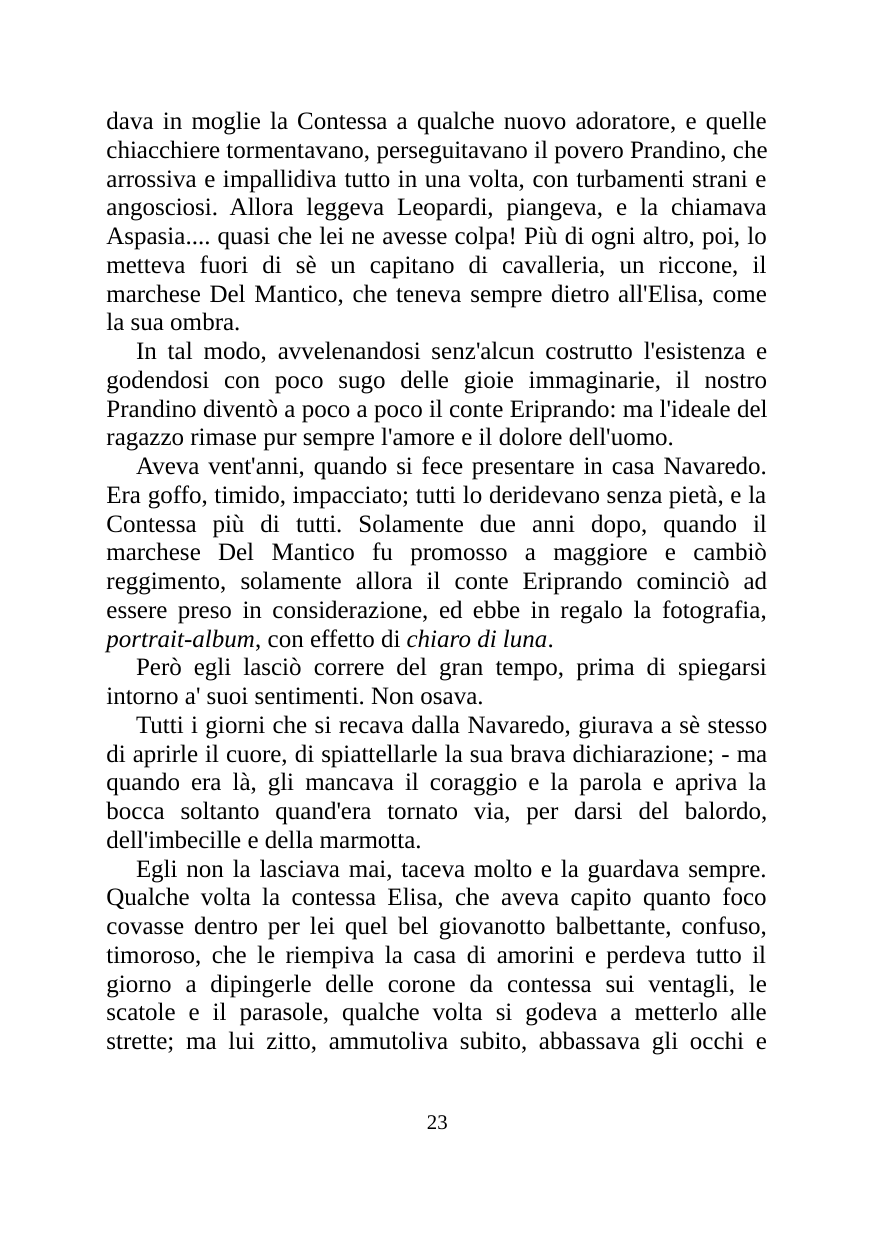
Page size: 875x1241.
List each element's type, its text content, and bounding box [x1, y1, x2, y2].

text dava in moglie la Contessa a qualche nuovo adoratore, e quelle chiacchiere tormentavano, perseguitavano il povero Prandino, che arrossiva e impallidiva tutto in una volta, con turbamenti strani e angosciosi. Allora leggeva Leopardi, piangeva, e la chiamava Aspasia.... quasi che lei ne avesse colpa! Più di ogni altro, poi, lo metteva fuori di sè un capitano di cavalleria, un riccone, il marchese Del Mantico, che teneva sempre dietro all'Elisa, come la sua ombra. [106, 106, 768, 336]
text Però egli lasciò correre del gran tempo, prima di spiegarsi intorno a' suoi sentimenti. Non osava. [106, 652, 768, 710]
text In tal modo, avvelenandosi senz'alcun costrutto l'esistenza e godendosi con poco sugo delle gioie immaginarie, il nostro Prandino diventò a poco a poco il conte Eriprando: ma l'ideale del ragazzo rimase pur sempre l'amore e il dolore dell'uomo. [106, 336, 768, 451]
text Egli non la lasciava mai, taceva molto e la guardava sempre. Qualche volta la contessa Elisa, che aveva capito quanto foco covasse dentro per lei quel bel giovanotto balbettante, confuso, timoroso, che le riempiva la casa di amorini e perdeva tutto il giorno a dipingerle delle corone da contessa sui ventagli, le scatole e il parasole, qualche volta si godeva a metterlo alle strette; ma lui zitto, ammutoliva subito, abbassava gli occhi e [106, 854, 768, 1055]
text Tutti i giorni che si recava dalla Navaredo, giurava a sè stesso di aprirle il cuore, di spiattellarle la sua brava dichiarazione; - ma quando era là, gli mancava il coraggio e la parola e apriva la bocca soltanto quand'era tornato via, per darsi del balordo, dell'imbecille e della marmotta. [106, 710, 768, 854]
text Aveva vent'anni, quando si fece presentare in casa Navaredo. Era goffo, timido, impacciato; tutti lo deridevano senza pietà, e la Contessa più di tutti. Solamente due anni dopo, quando il marchese Del Mantico fu promosso a maggiore e cambiò reggimento, solamente allora il conte Eriprando cominciò ad essere preso in considerazione, ed ebbe in regalo la fotografia, portrait-album, con effetto di chiaro di luna. [106, 451, 768, 652]
